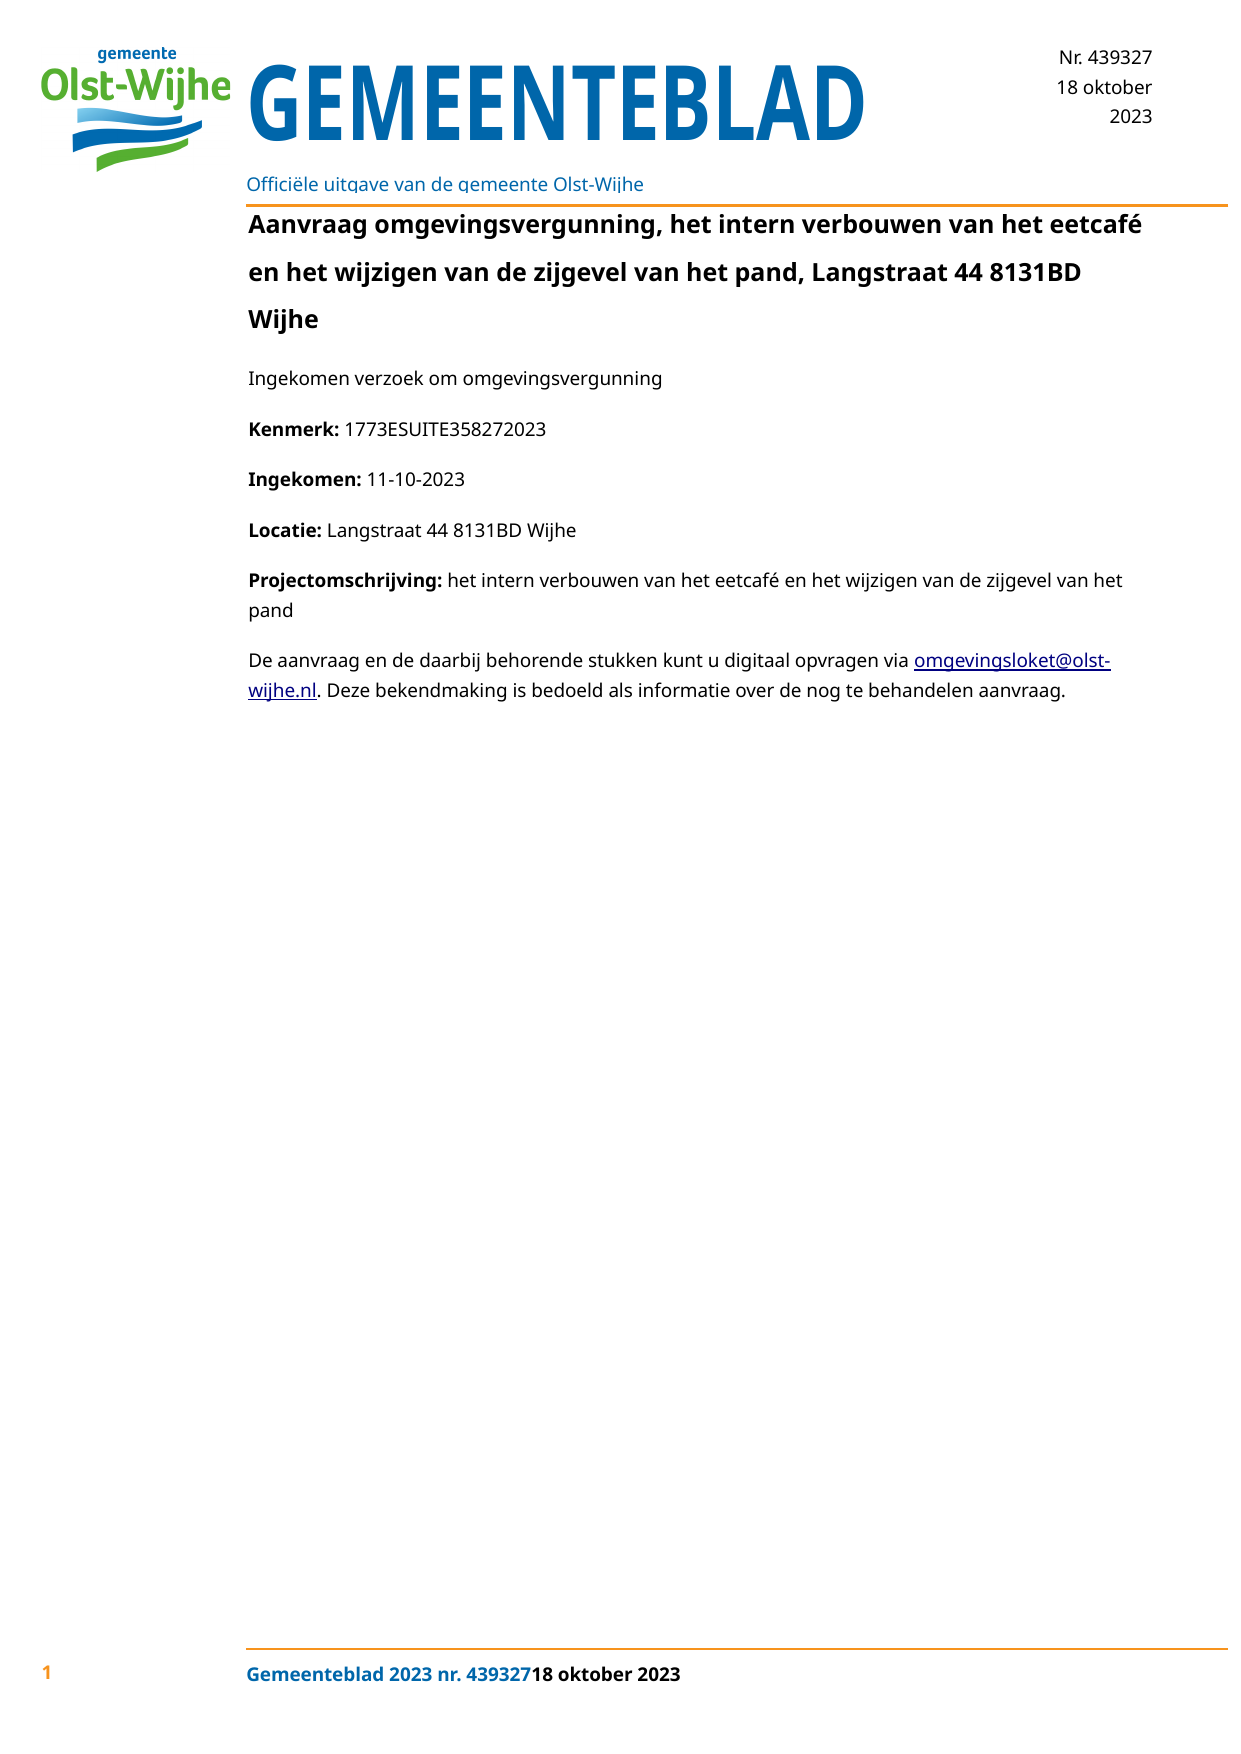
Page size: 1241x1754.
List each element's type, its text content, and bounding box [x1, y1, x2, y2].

picture [41, 47, 231, 172]
text Locatie: Langstraat 44 8131BD Wijhe [248, 517, 1152, 542]
text Aanvraag omgevingsvergunning, het intern verbouwen van het eetcafé en het wijzigen van de zijgevel van het pand, Langstraat 44 8131BD Wijhe [248, 207, 1152, 336]
text Ingekomen verzoek om omgevingsvergunning [248, 366, 1152, 391]
text De aanvraag en de daarbij behorende stukken kunt u digitaal opvragen via omgevingsloket@olst-wijhe.nl. Deze bekendmaking is bedoeld als informatie over de nog te behandelen aanvraag. [248, 647, 1152, 702]
text Projectomschrijving: het intern verbouwen van het eetcafé en het wijzigen van de zijgevel van het pand [248, 567, 1152, 622]
text Ingekomen: 11-10-2023 [248, 466, 1152, 492]
text Kenmerk: 1773ESUITE358272023 [248, 416, 1152, 442]
